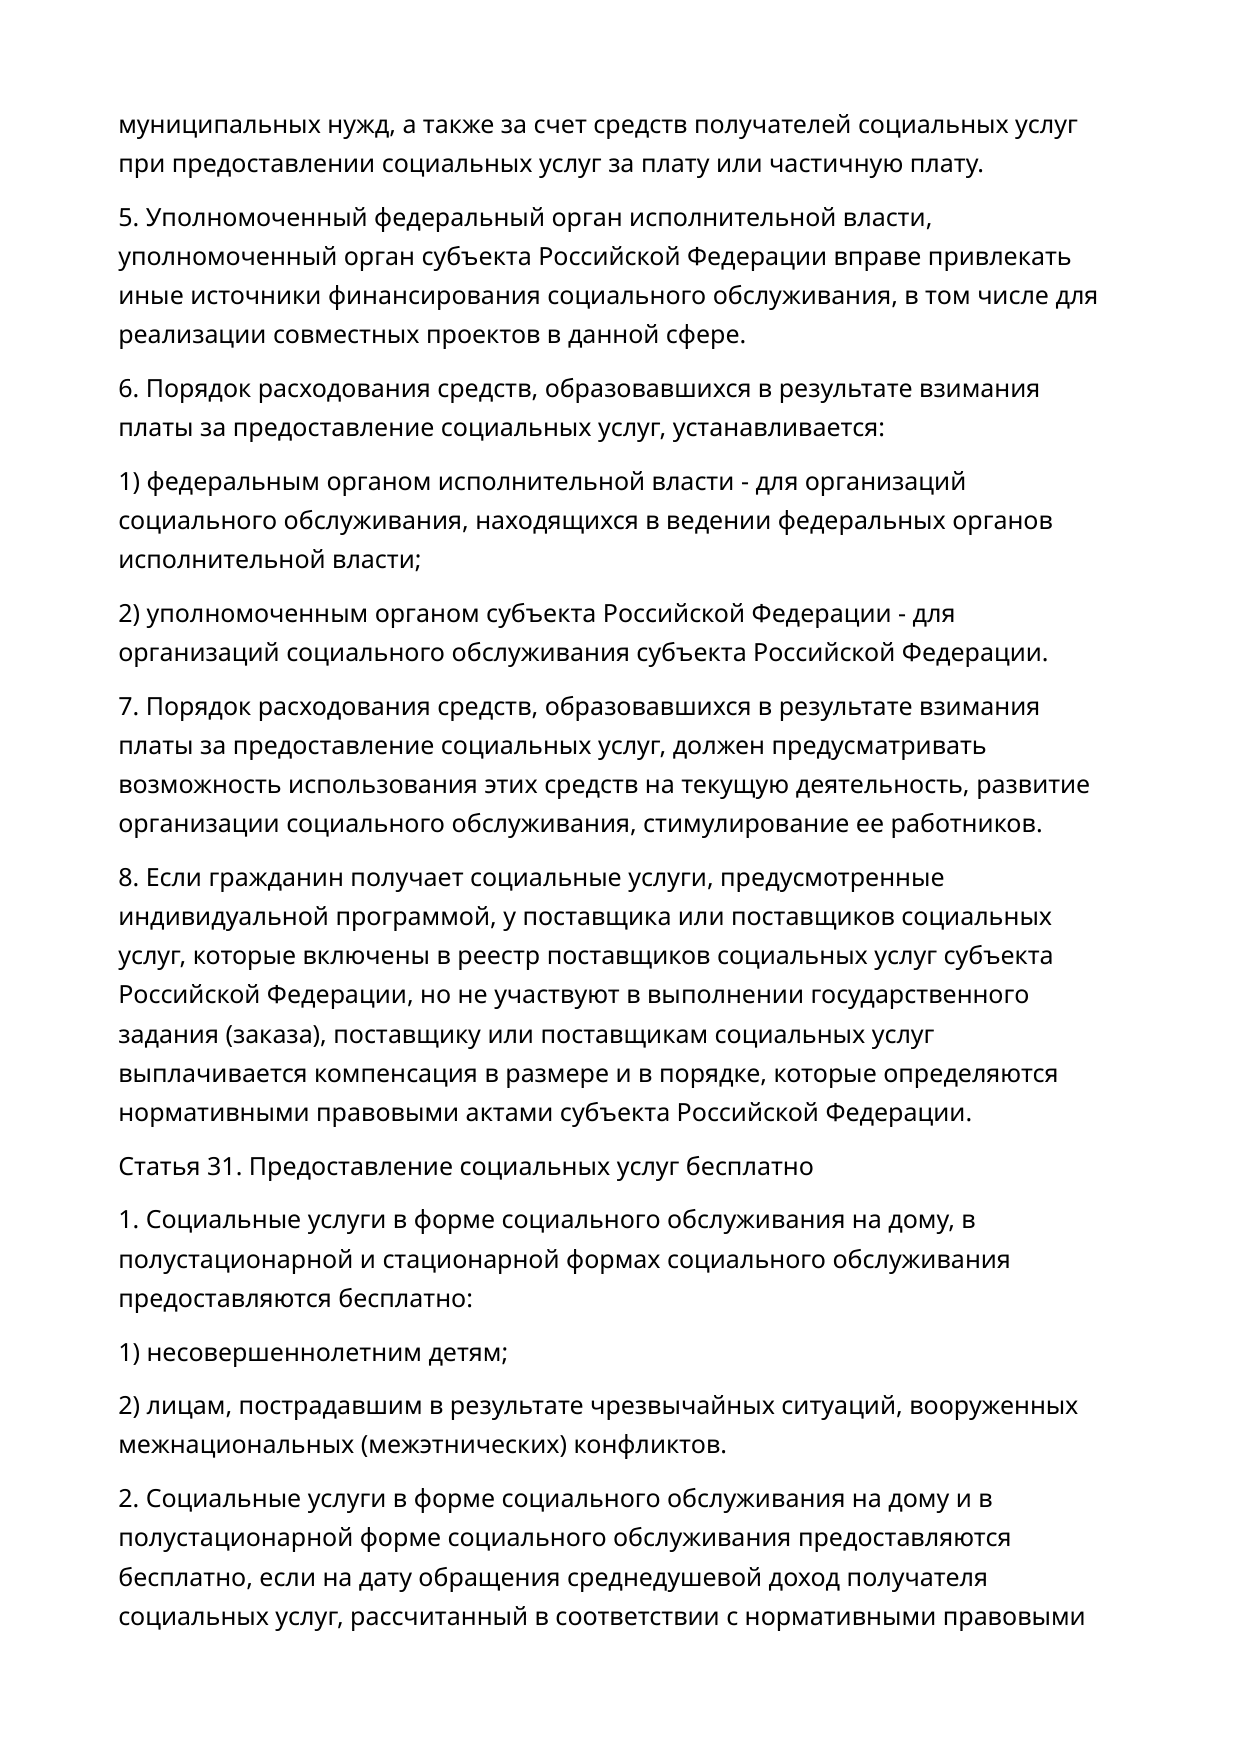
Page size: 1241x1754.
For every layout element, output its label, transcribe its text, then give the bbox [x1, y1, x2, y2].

text муниципальных нужд, а также за счет средств получателей социальных услуг при предоставлении социальных услуг за плату или частичную плату. [118, 106, 1122, 179]
text 1) несовершеннолетним детям; [118, 1334, 1122, 1368]
text 8. Если гражданин получает социальные услуги, предусмотренные индивидуальной программой, у поставщика или поставщиков социальных услуг, которые включены в реестр поставщиков социальных услуг субъекта Российской Федерации, но не участвуют в выполнении государственного задания (заказа), поставщику или поставщикам социальных услуг выплачивается компенсация в размере и в порядке, которые определяются нормативными правовыми актами субъекта Российской Федерации. [118, 859, 1122, 1129]
text 1. Социальные услуги в форме социального обслуживания на дому, в полустационарной и стационарной формах социального обслуживания предоставляются бесплатно: [118, 1202, 1122, 1314]
text 5. Уполномоченный федеральный орган исполнительной власти, уполномоченный орган субъекта Российской Федерации вправе привлекать иные источники финансирования социального обслуживания, в том числе для реализации совместных проектов в данной сфере. [118, 199, 1122, 351]
text Статья 31. Предоставление социальных услуг бесплатно [118, 1148, 1122, 1182]
text 6. Порядок расходования средств, образовавшихся в результате взимания платы за предоставление социальных услуг, устанавливается: [118, 370, 1122, 444]
text 2. Социальные услуги в форме социального обслуживания на дому и в полустационарной форме социального обслуживания предоставляются бесплатно, если на дату обращения среднедушевой доход получателя социальных услуг, рассчитанный в соответствии с нормативными правовыми [118, 1481, 1122, 1632]
text 2) уполномоченным органом субъекта Российской Федерации - для организаций социального обслуживания субъекта Российской Федерации. [118, 595, 1122, 669]
text 1) федеральным органом исполнительной власти - для организаций социального обслуживания, находящихся в ведении федеральных органов исполнительной власти; [118, 463, 1122, 576]
text 7. Порядок расходования средств, образовавшихся в результате взимания платы за предоставление социальных услуг, должен предусматривать возможность использования этих средств на текущую деятельность, развитие организации социального обслуживания, стимулирование ее работников. [118, 688, 1122, 840]
text 2) лицам, пострадавшим в результате чрезвычайных ситуаций, вооруженных межнациональных (межэтнических) конфликтов. [118, 1388, 1122, 1461]
